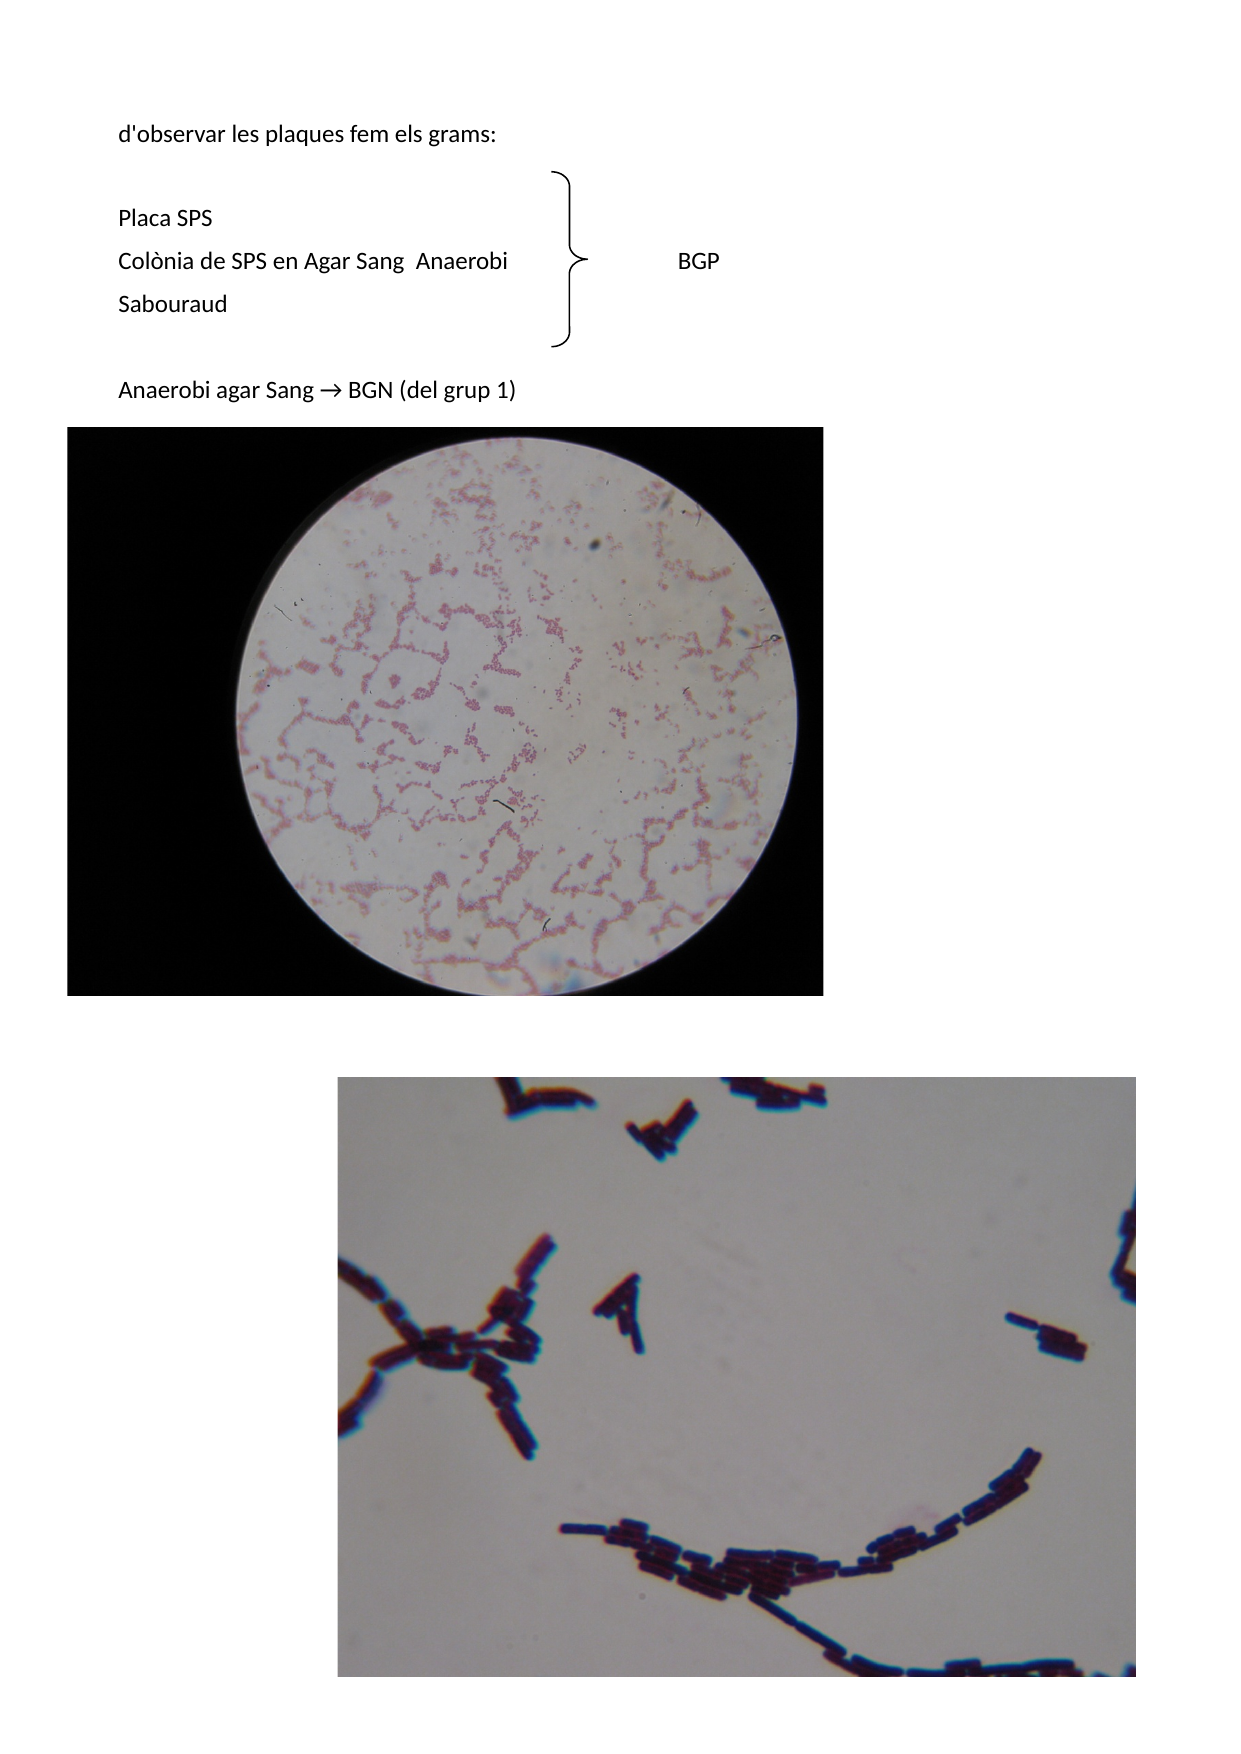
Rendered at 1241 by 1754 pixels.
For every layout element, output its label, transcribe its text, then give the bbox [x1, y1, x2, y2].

text Colònia de SPS en Agar Sang Anaerobi [118, 245, 579, 276]
text [571, 202, 1122, 233]
text Sabouraud [118, 288, 568, 319]
text Placa SPS [118, 202, 568, 233]
text [571, 288, 1122, 319]
text d'observar les plaques fem els grams: [118, 118, 1122, 149]
text BGP [571, 245, 1122, 276]
text Anaerobi agar Sang → BGN (del grup 1) [118, 374, 1122, 405]
